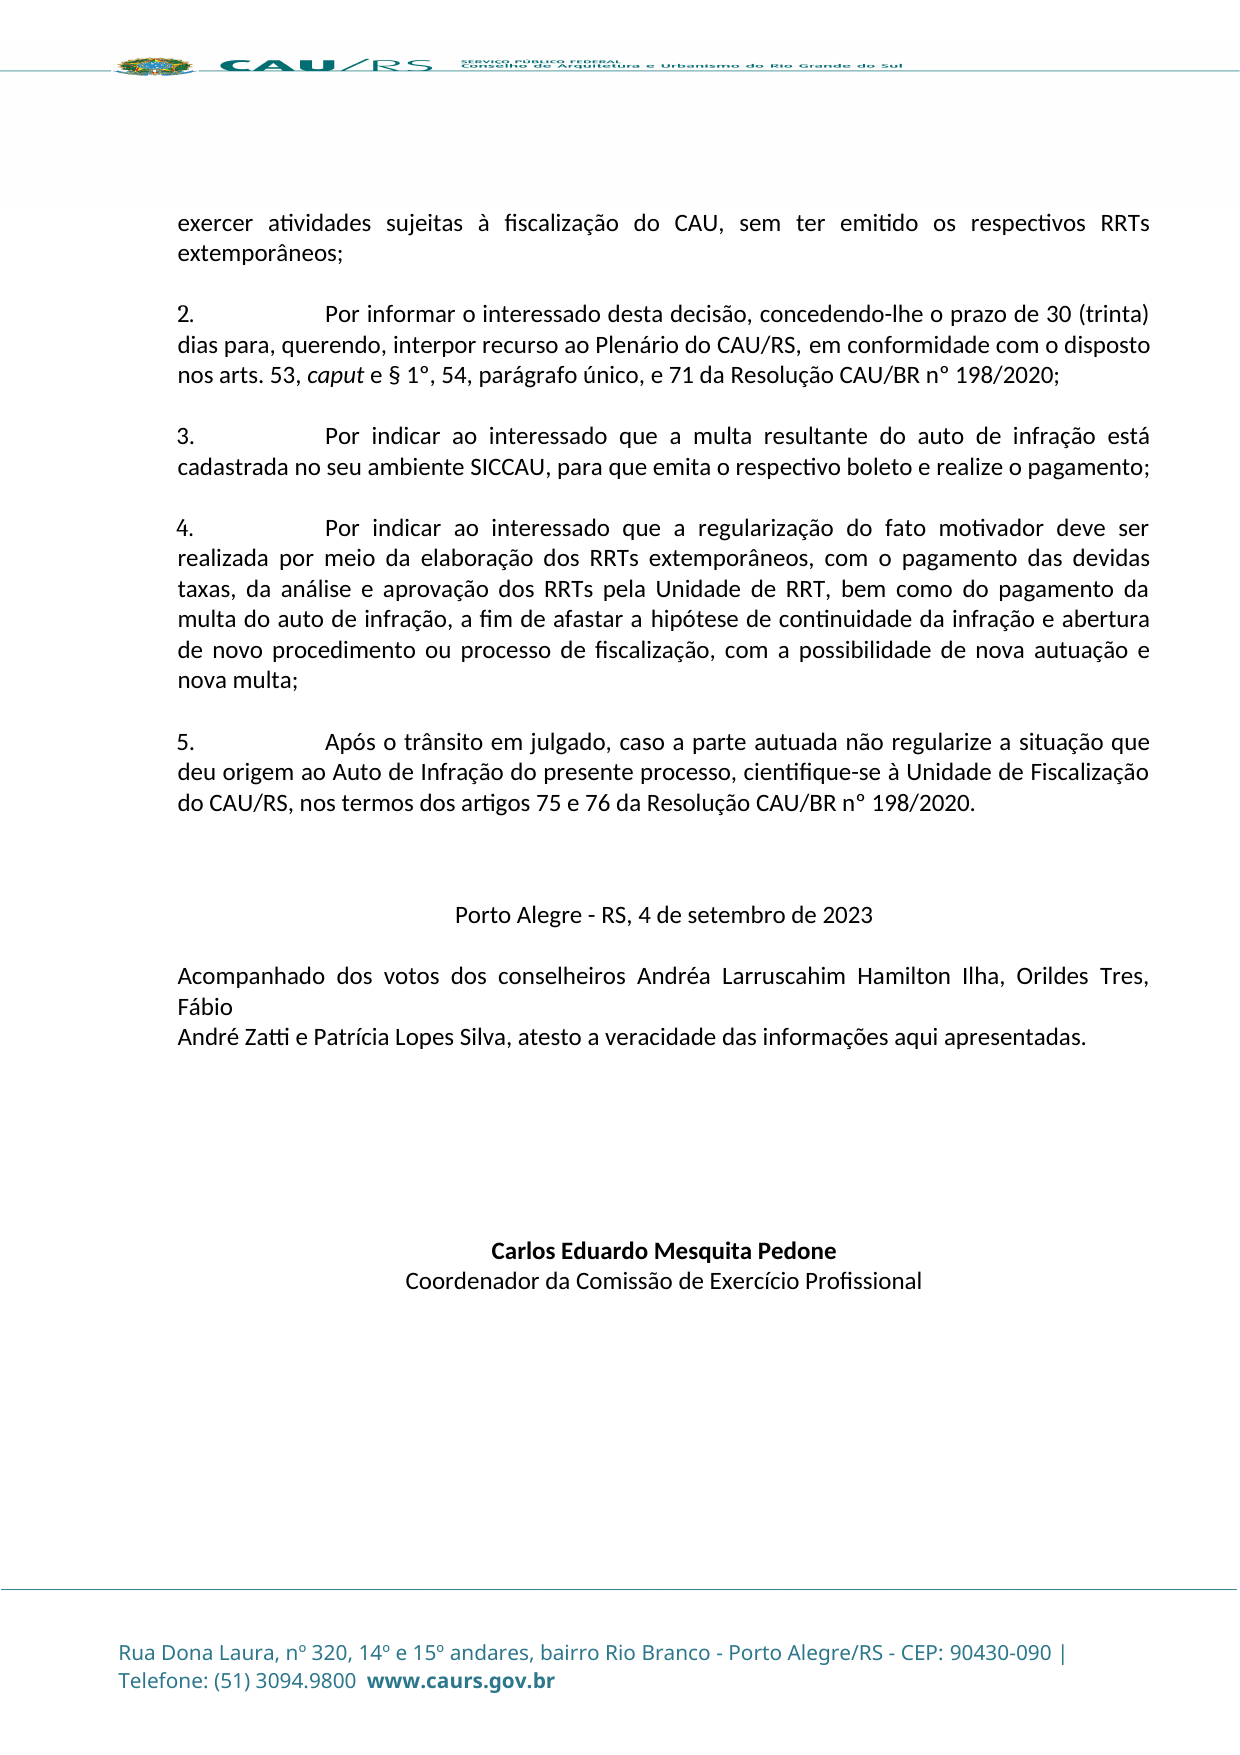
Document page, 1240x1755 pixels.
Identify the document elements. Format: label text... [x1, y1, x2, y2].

text Acompanhado dos votos dos conselheiros Andréa Larruscahim Hamilton Ilha, Orildes Tres, Fábio [177, 960, 1151, 1021]
text André Zatti e Patrícia Lopes Silva, atesto a veracidade das informações aqui apresentadas. [177, 1021, 1151, 1052]
text Porto Alegre - RS, 4 de setembro de 2023 [177, 899, 1151, 929]
list exercer atividades sujeitas à fiscalização do CAU, sem ter emitido os respectivos RRTs extemporâneos; [177, 207, 1151, 268]
list Após o trânsito em julgado, caso a parte autuada não regularize a situação que deu origem ao Auto de Infração do presente processo, cientifique-se à Unidade de Fiscalização do CAU/RS, nos termos dos artigos 75 e 76 da Resolução CAU/BR nº 198/2020. [176, 726, 1151, 817]
text Carlos Eduardo Mesquita Pedone [177, 1235, 1151, 1265]
list Por indicar ao interessado que a regularização do fato motivador deve ser realizada por meio da elaboração dos RRTs extemporâneos, com o pagamento das devidas taxas, da análise e aprovação dos RRTs pela Unidade de RRT, bem como do pagamento da multa do auto de infração, a fim de afastar a hipótese de continuidade da infração e abertura de novo procedimento ou processo de fiscalização, com a possibilidade de nova autuação e nova multa; [176, 512, 1151, 695]
list Por informar o interessado desta decisão, concedendo-lhe o prazo de 30 (trinta) dias para, querendo, interpor recurso ao Plenário do CAU/RS, em conformidade com o disposto nos arts. 53, caput e § 1º, 54, parágrafo único, e 71 da Resolução CAU/BR nº 198/2020; [177, 298, 1151, 390]
text Coordenador da Comissão de Exercício Profissional [177, 1265, 1151, 1296]
list Por indicar ao interessado que a multa resultante do auto de infração está cadastrada no seu ambiente SICCAU, para que emita o respectivo boleto e realize o pagamento; [176, 420, 1151, 481]
